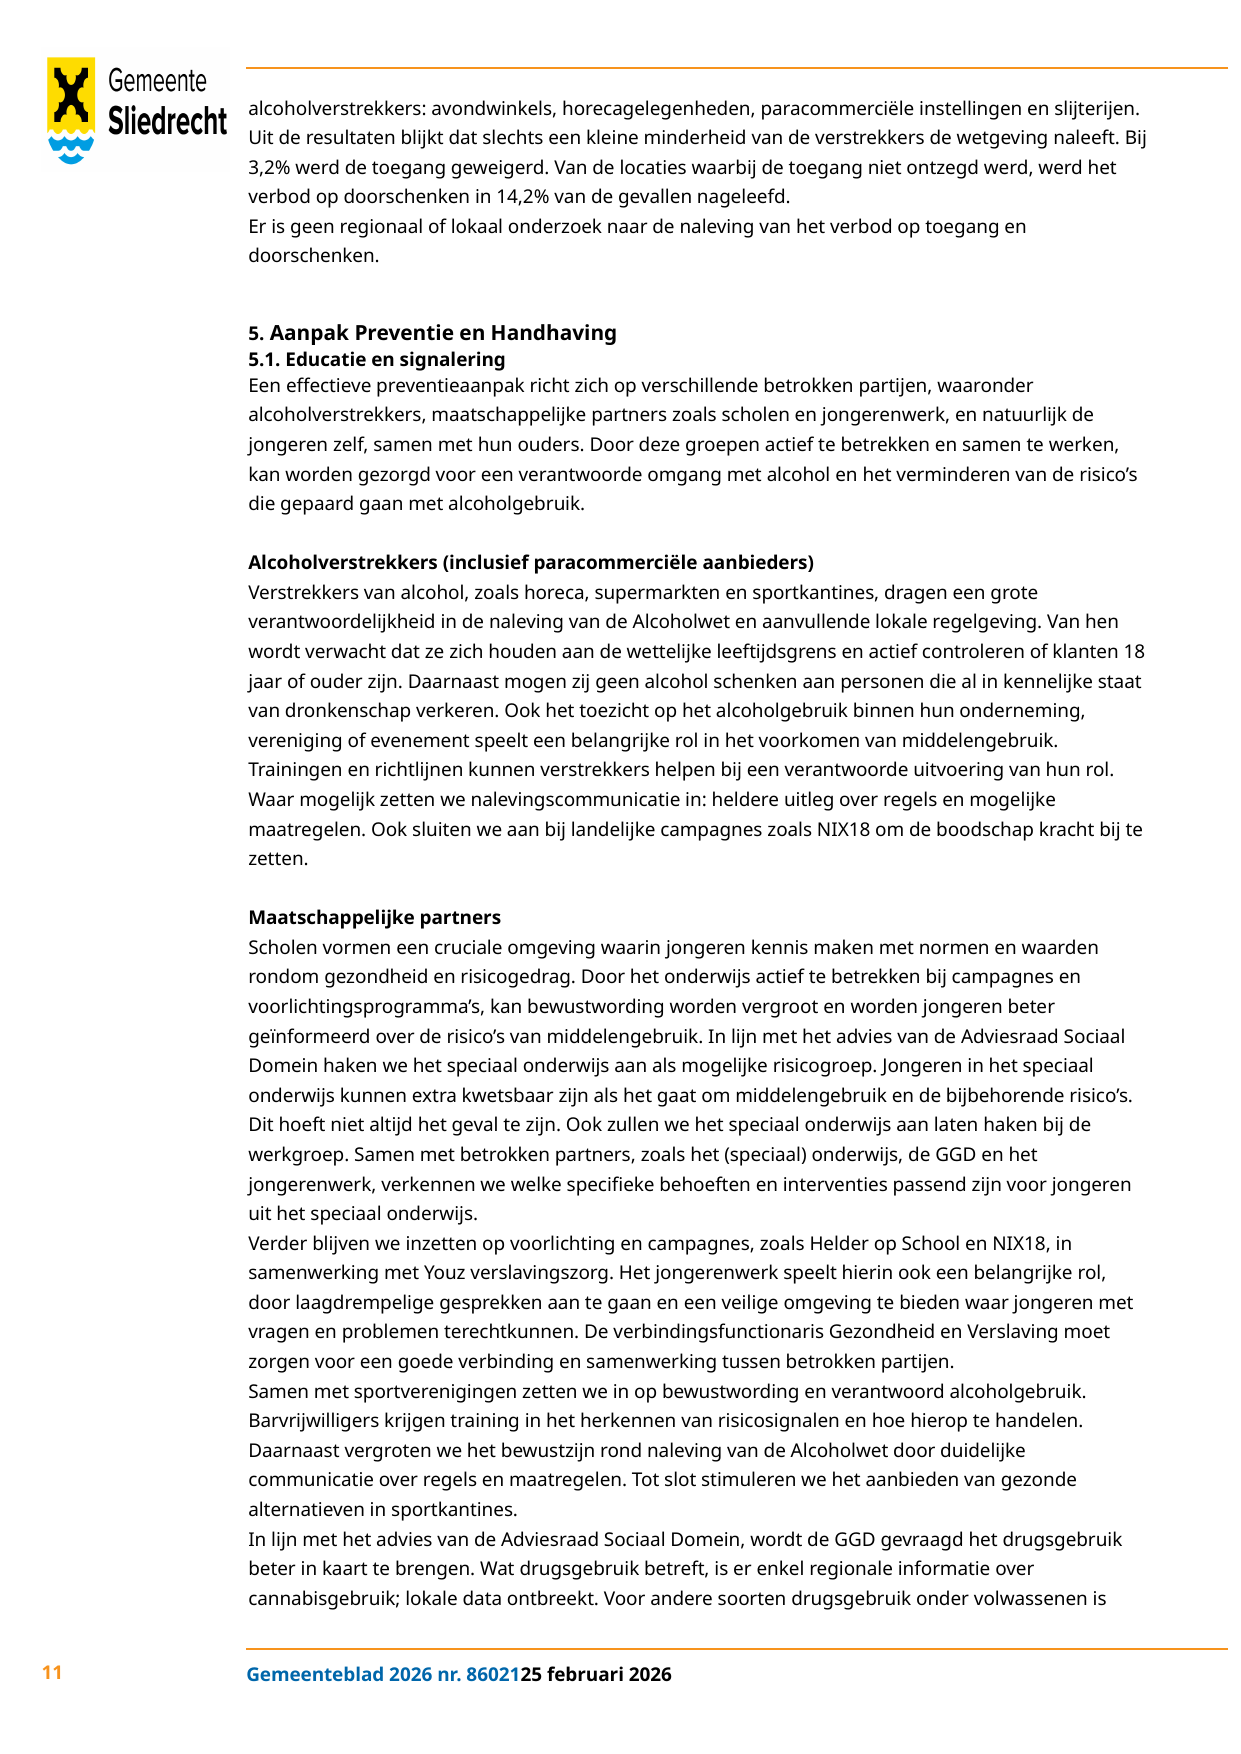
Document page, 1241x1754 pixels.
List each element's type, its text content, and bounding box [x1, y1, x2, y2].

text Alcoholverstrekkers (inclusief paracommerciële aanbieders) [248, 549, 1152, 575]
text Samen met sportverenigingen zetten we in op bewustwording en verantwoord alcoholgebruik. Barvrijwilligers krijgen training in het herkennen van risicosignalen en hoe hierop te handelen. Daarnaast vergroten we het bewustzijn rond naleving van de Alcoholwet door duidelijke communicatie over regels en maatregelen. Tot slot stimuleren we het aanbieden van gezonde alternatieven in sportkantines. [248, 1378, 1152, 1522]
text Verstrekkers van alcohol, zoals horeca, supermarkten en sportkantines, dragen een grote verantwoordelijkheid in de naleving van de Alcoholwet en aanvullende lokale regelgeving. Van hen wordt verwacht dat ze zich houden aan de wettelijke leeftijdsgrens en actief controleren of klanten 18 jaar of ouder zijn. Daarnaast mogen zij geen alcohol schenken aan personen die al in kennelijke staat van dronkenschap verkeren. Ook het toezicht op het alcoholgebruik binnen hun onderneming, vereniging of evenement speelt een belangrijke rol in het voorkomen van middelengebruik. Trainingen en richtlijnen kunnen verstrekkers helpen bij een verantwoorde uitvoering van hun rol. Waar mogelijk zetten we nalevingscommunicatie in: heldere uitleg over regels en mogelijke maatregelen. Ook sluiten we aan bij landelijke campagnes zoals NIX18 om de boodschap kracht bij te zetten. [248, 579, 1152, 871]
text In lijn met het advies van de Adviesraad Sociaal Domein, wordt de GGD gevraagd het drugsgebruik beter in kaart te brengen. Wat drugsgebruik betreft, is er enkel regionale informatie over cannabisgebruik; lokale data ontbreekt. Voor andere soorten drugsgebruik onder volwassenen is [248, 1526, 1152, 1611]
text Een effectieve preventieaanpak richt zich op verschillende betrokken partijen, waaronder alcoholverstrekkers, maatschappelijke partners zoals scholen en jongerenwerk, en natuurlijk de jongeren zelf, samen met hun ouders. Door deze groepen actief te betrekken en samen te werken, kan worden gezorgd voor een verantwoorde omgang met alcohol en het verminderen van de risico’s die gepaard gaan met alcoholgebruik. [248, 372, 1152, 516]
text Er is geen regionaal of lokaal onderzoek naar de naleving van het verbod op toegang en doorschenken. [248, 213, 1152, 268]
picture [41, 47, 231, 172]
text alcoholverstrekkers: avondwinkels, horecagelegenheden, paracommerciële instellingen en slijterijen. Uit de resultaten blijkt dat slechts een kleine minderheid van de verstrekkers de wetgeving naleeft. Bij 3,2% werd de toegang geweigerd. Van de locaties waarbij de toegang niet ontzegd werd, werd het verbod op doorschenken in 14,2% van de gevallen nageleefd. [248, 95, 1152, 209]
text 5.1. Educatie en signalering [248, 346, 1152, 372]
text Scholen vormen een cruciale omgeving waarin jongeren kennis maken met normen en waarden rondom gezondheid en risicogedrag. Door het onderwijs actief te betrekken bij campagnes en voorlichtingsprogramma’s, kan bewustwording worden vergroot en worden jongeren beter geïnformeerd over de risico’s van middelengebruik. In lijn met het advies van de Adviesraad Sociaal Domein haken we het speciaal onderwijs aan als mogelijke risicogroep. Jongeren in het speciaal onderwijs kunnen extra kwetsbaar zijn als het gaat om middelengebruik en de bijbehorende risico’s. Dit hoeft niet altijd het geval te zijn. Ook zullen we het speciaal onderwijs aan laten haken bij de werkgroep. Samen met betrokken partners, zoals het (speciaal) onderwijs, de GGD en het jongerenwerk, verkennen we welke specifieke behoeften en interventies passend zijn voor jongeren uit het speciaal onderwijs. [248, 934, 1152, 1226]
text Maatschappelijke partners [248, 904, 1152, 930]
text 5. Aanpak Preventie en Handhaving [248, 318, 1152, 346]
text Verder blijven we inzetten op voorlichting en campagnes, zoals Helder op School en NIX18, in samenwerking met Youz verslavingszorg. Het jongerenwerk speelt hierin ook een belangrijke rol, door laagdrempelige gesprekken aan te gaan en een veilige omgeving te bieden waar jongeren met vragen en problemen terechtkunnen. De verbindingsfunctionaris Gezondheid en Verslaving moet zorgen voor een goede verbinding en samenwerking tussen betrokken partijen. [248, 1230, 1152, 1374]
